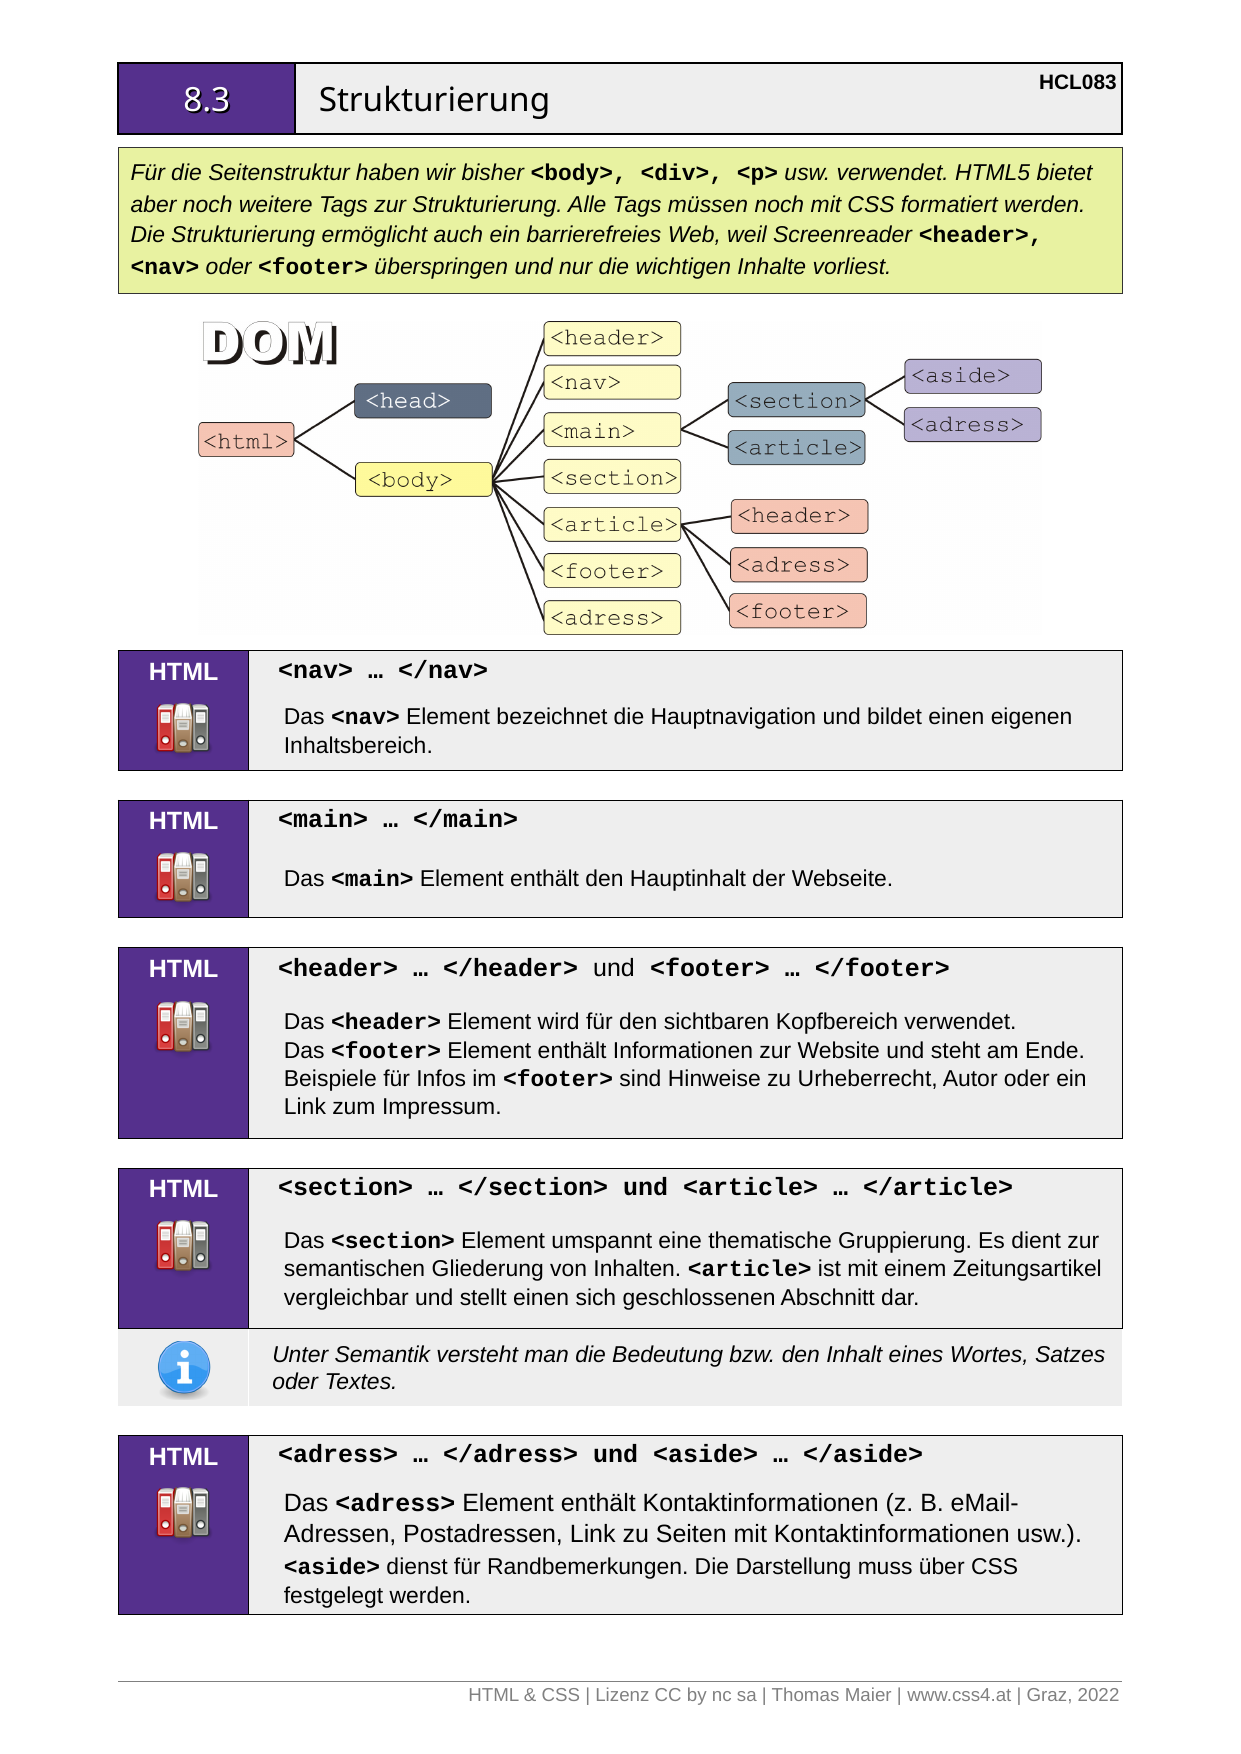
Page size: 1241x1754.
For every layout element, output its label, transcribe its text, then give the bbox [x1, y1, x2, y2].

picture [151, 697, 216, 762]
table_cell [119, 990, 248, 1138]
table_header [118, 1329, 248, 1406]
table_cell Das <main> Element enthält den Hauptinhalt der Webseite. [249, 841, 1122, 917]
picture [198, 321, 1042, 635]
picture [151, 846, 216, 911]
table_header <nav> … </nav> [249, 651, 1122, 692]
table_cell Das <adress> Element enthält Kontaktinformationen (z. B. eMail-Adressen, Postadressen, Link zu Seiten mit Kontaktinformationen usw.). <aside> dienst für Randbemerkungen. Die Darstellung muss über CSS festgelegt werden. [249, 1476, 1122, 1614]
picture [154, 1341, 213, 1400]
table_header HTML [119, 948, 248, 990]
table_header <section> … </section> und <article> … </article> [249, 1169, 1122, 1209]
table_cell [119, 692, 248, 770]
text Für die Seitenstruktur haben wir bisher <body>, <div>, <p> usw. verwendet. HTML5 bietet aber noch weitere Tags zur Strukturierung. Alle Tags müssen noch mit CSS formatiert werden. Die Strukturierung ermöglicht auch ein barrierefreies Web, weil Screenreader <header>, <nav> oder <footer> überspringen und nur die wichtigen Inhalte vorliest. [119, 148, 1122, 293]
table_header HCL083 [885, 64, 1121, 133]
table_header HTML [119, 1436, 248, 1476]
table_header <main> … </main> [249, 801, 1122, 841]
table_cell Das <header> Element wird für den sichtbaren Kopfbereich verwendet. Das <footer> Element enthält Informationen zur Website und steht am Ende. Beispiele für Infos im <footer> sind Hinweise zu Urheberrecht, Autor oder ein Link zum Impressum. [249, 990, 1122, 1138]
table_header <adress> … </adress> und <aside> … </aside> [249, 1436, 1122, 1476]
picture [151, 1214, 216, 1280]
table_cell [119, 841, 248, 917]
table_header <header> … </header> und <footer> … </footer> [249, 948, 1122, 990]
table_cell [119, 1476, 248, 1614]
picture [151, 995, 216, 1061]
table_header HTML [119, 1169, 248, 1209]
picture [151, 1481, 216, 1547]
table_header Unter Semantik versteht man die Bedeutung bzw. den Inhalt eines Wortes, Satzes oder Textes. [249, 1329, 1122, 1406]
table_header Strukturierung [296, 64, 885, 133]
table_cell Das <section> Element umspannt eine thematische Gruppierung. Es dient zur semantischen Gliederung von Inhalten. <article> ist mit einem Zeitungsartikel vergleichbar und stellt einen sich geschlossenen Abschnitt dar. [249, 1209, 1122, 1328]
table_cell Das <nav> Element bezeichnet die Hauptnavigation und bildet einen eigenen Inhaltsbereich. [249, 692, 1122, 770]
table_header HTML [119, 801, 248, 841]
table_header 8.3 [119, 64, 294, 133]
table_header HTML [119, 651, 248, 692]
table_cell [119, 1209, 248, 1328]
